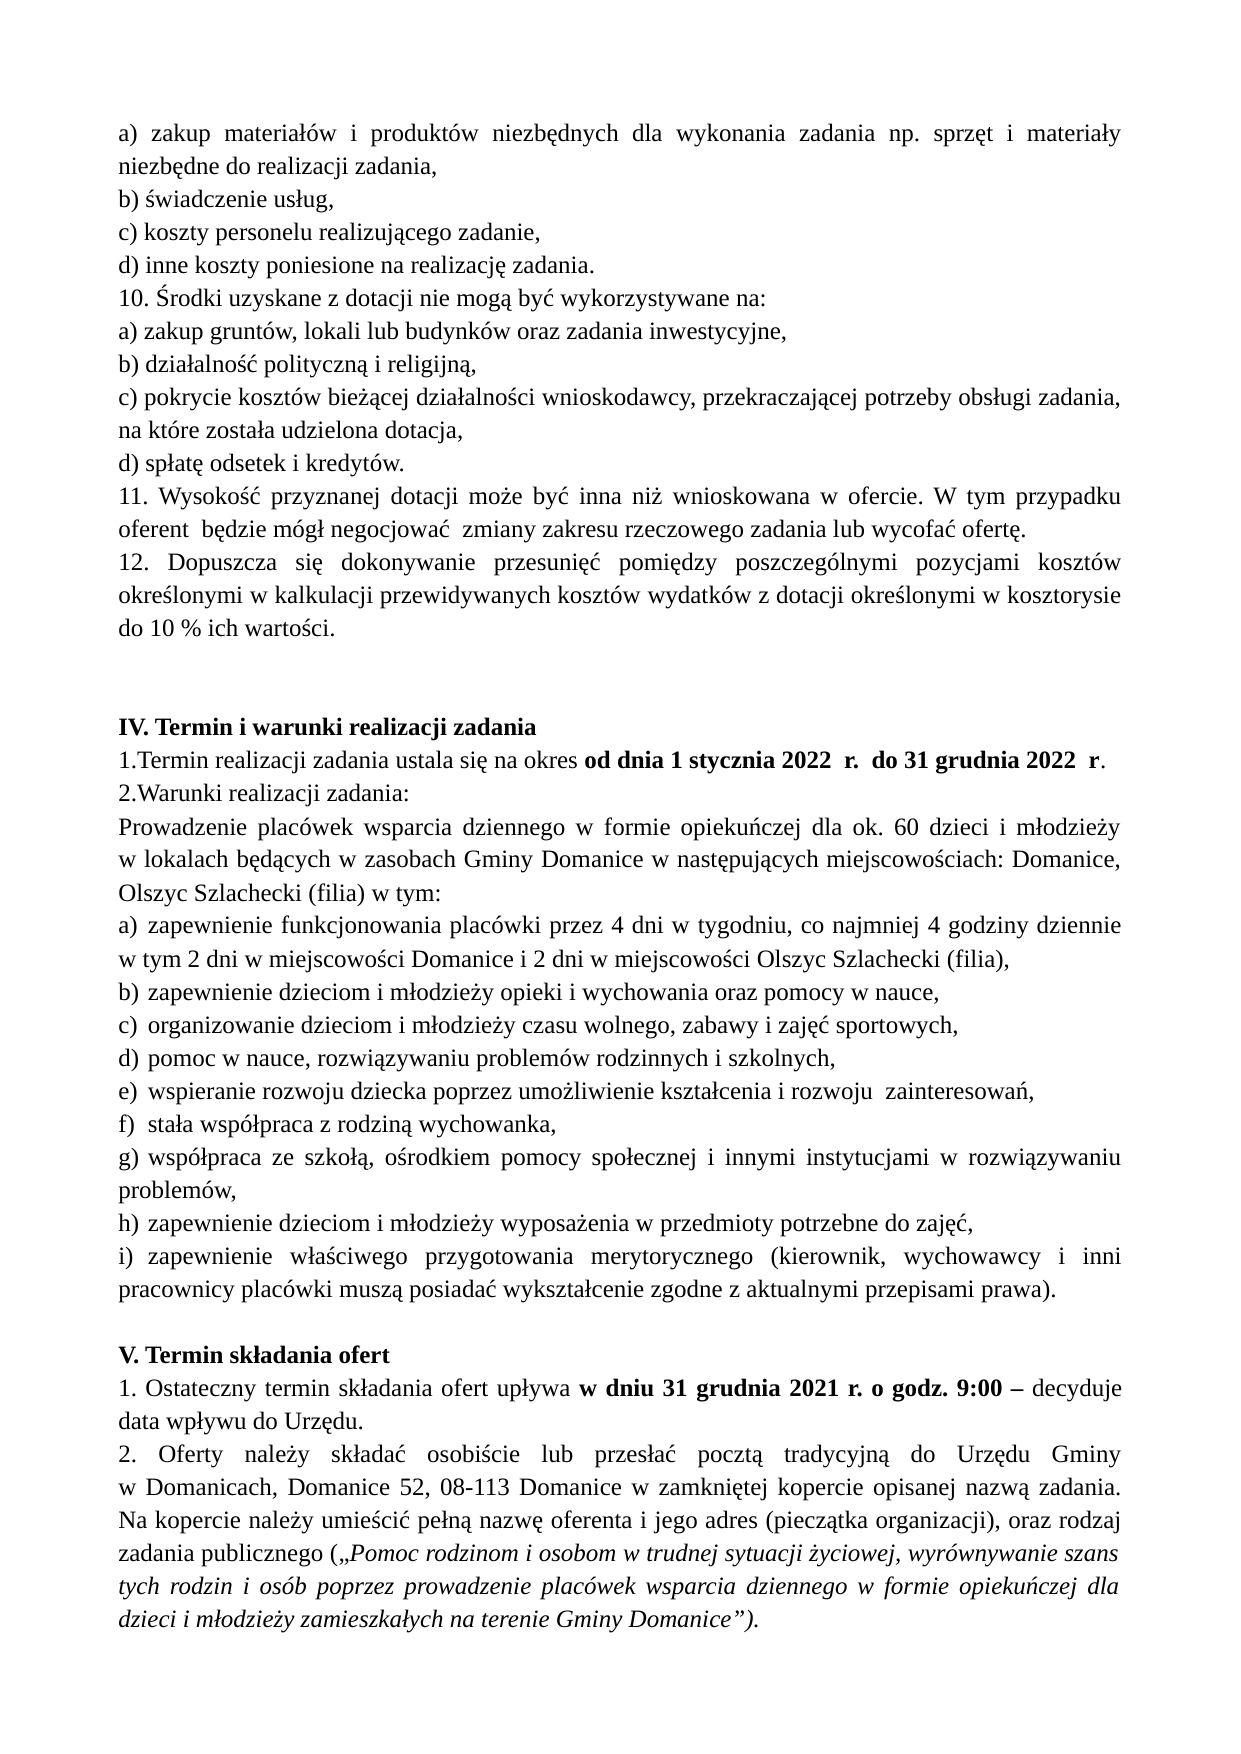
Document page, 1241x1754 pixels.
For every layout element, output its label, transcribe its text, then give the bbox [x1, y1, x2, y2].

list pomoc w nauce, rozwiązywaniu problemów rodzinnych i szkolnych, [118, 1043, 1122, 1071]
text IV. Termin i warunki realizacji zadania [118, 712, 1122, 741]
list wspieranie rozwoju dziecka poprzez umożliwienie kształcenia i rozwoju zainteresowań, [118, 1076, 1122, 1104]
list zapewnienie dzieciom i młodzieży opieki i wychowania oraz pomocy w nauce, [118, 977, 1122, 1005]
list współpraca ze szkołą, ośrodkiem pomocy społecznej i innymi instytucjami w rozwiązywaniu problemów, [118, 1142, 1122, 1203]
list organizowanie dzieciom i młodzieży czasu wolnego, zabawy i zajęć sportowych, [118, 1010, 1122, 1038]
text 1.Termin realizacji zadania ustala się na okres od dnia 1 stycznia 2022 r. do 31 grudnia 2022 r. [118, 746, 1122, 774]
text 10. Środki uzyskane z dotacji nie mogą być wykorzystywane na: [118, 283, 1122, 312]
text Prowadzenie placówek wsparcia dziennego w formie opiekuńczej dla ok. 60 dzieci i młodzieży w lokalach będących w zasobach Gminy Domanice w następujących miejscowościach: Domanice, Olszyc Szlachecki (filia) w tym: [118, 812, 1122, 906]
text c) koszty personelu realizującego zadanie, [118, 217, 1122, 246]
text b) działalność polityczną i religijną, [118, 349, 1122, 378]
text d) spłatę odsetek i kredytów. [118, 448, 1122, 477]
text 2.Warunki realizacji zadania: [118, 778, 1122, 807]
text a) zakup materiałów i produktów niezbędnych dla wykonania zadania np. sprzęt i materiały niezbędne do realizacji zadania, [118, 118, 1122, 180]
text a) zakup gruntów, lokali lub budynków oraz zadania inwestycyjne, [118, 316, 1122, 345]
list stała współpraca z rodziną wychowanka, [118, 1109, 1122, 1137]
text V. Termin składania ofert [118, 1340, 1122, 1369]
text 2. Oferty należy składać osobiście lub przesłać pocztą tradycyjną do Urzędu Gminy w Domanicach, Domanice 52, 08-113 Domanice w zamkniętej kopercie opisanej nazwą zadania. Na kopercie należy umieścić pełną nazwę oferenta i jego adres (pieczątka organizacji), oraz rodzaj zadania publicznego („Pomoc rodzinom i osobom w trudnej sytuacji życiowej, wyrównywanie szans tych rodzin i osób poprzez prowadzenie placówek wsparcia dziennego w formie opiekuńczej dla dzieci i młodzieży zamieszkałych na terenie Gminy Domanice”). [118, 1439, 1122, 1633]
list zapewnienie właściwego przygotowania merytorycznego (kierownik, wychowawcy i inni pracownicy placówki muszą posiadać wykształcenie zgodne z aktualnymi przepisami prawa). [118, 1241, 1122, 1303]
text 11. Wysokość przyznanej dotacji może być inna niż wnioskowana w ofercie. W tym przypadku oferent będzie mógł negocjować zmiany zakresu rzeczowego zadania lub wycofać ofertę. [118, 481, 1122, 543]
text 1. Ostateczny termin składania ofert upływa w dniu 31 grudnia 2021 r. o godz. 9:00 – decyduje data wpływu do Urzędu. [118, 1373, 1122, 1435]
list zapewnienie dzieciom i młodzieży wyposażenia w przedmioty potrzebne do zajęć, [118, 1208, 1122, 1237]
list zapewnienie funkcjonowania placówki przez 4 dni w tygodniu, co najmniej 4 godziny dziennie w tym 2 dni w miejscowości Domanice i 2 dni w miejscowości Olszyc Szlachecki (filia), [118, 911, 1122, 972]
text 12. Dopuszcza się dokonywanie przesunięć pomiędzy poszczególnymi pozycjami kosztów określonymi w kalkulacji przewidywanych kosztów wydatków z dotacji określonymi w kosztorysie do 10 % ich wartości. [118, 547, 1122, 642]
text b) świadczenie usług, [118, 184, 1122, 213]
text c) pokrycie kosztów bieżącej działalności wnioskodawcy, przekraczającej potrzeby obsługi zadania, na które została udzielona dotacja, [118, 382, 1122, 444]
text d) inne koszty poniesione na realizację zadania. [118, 250, 1122, 279]
